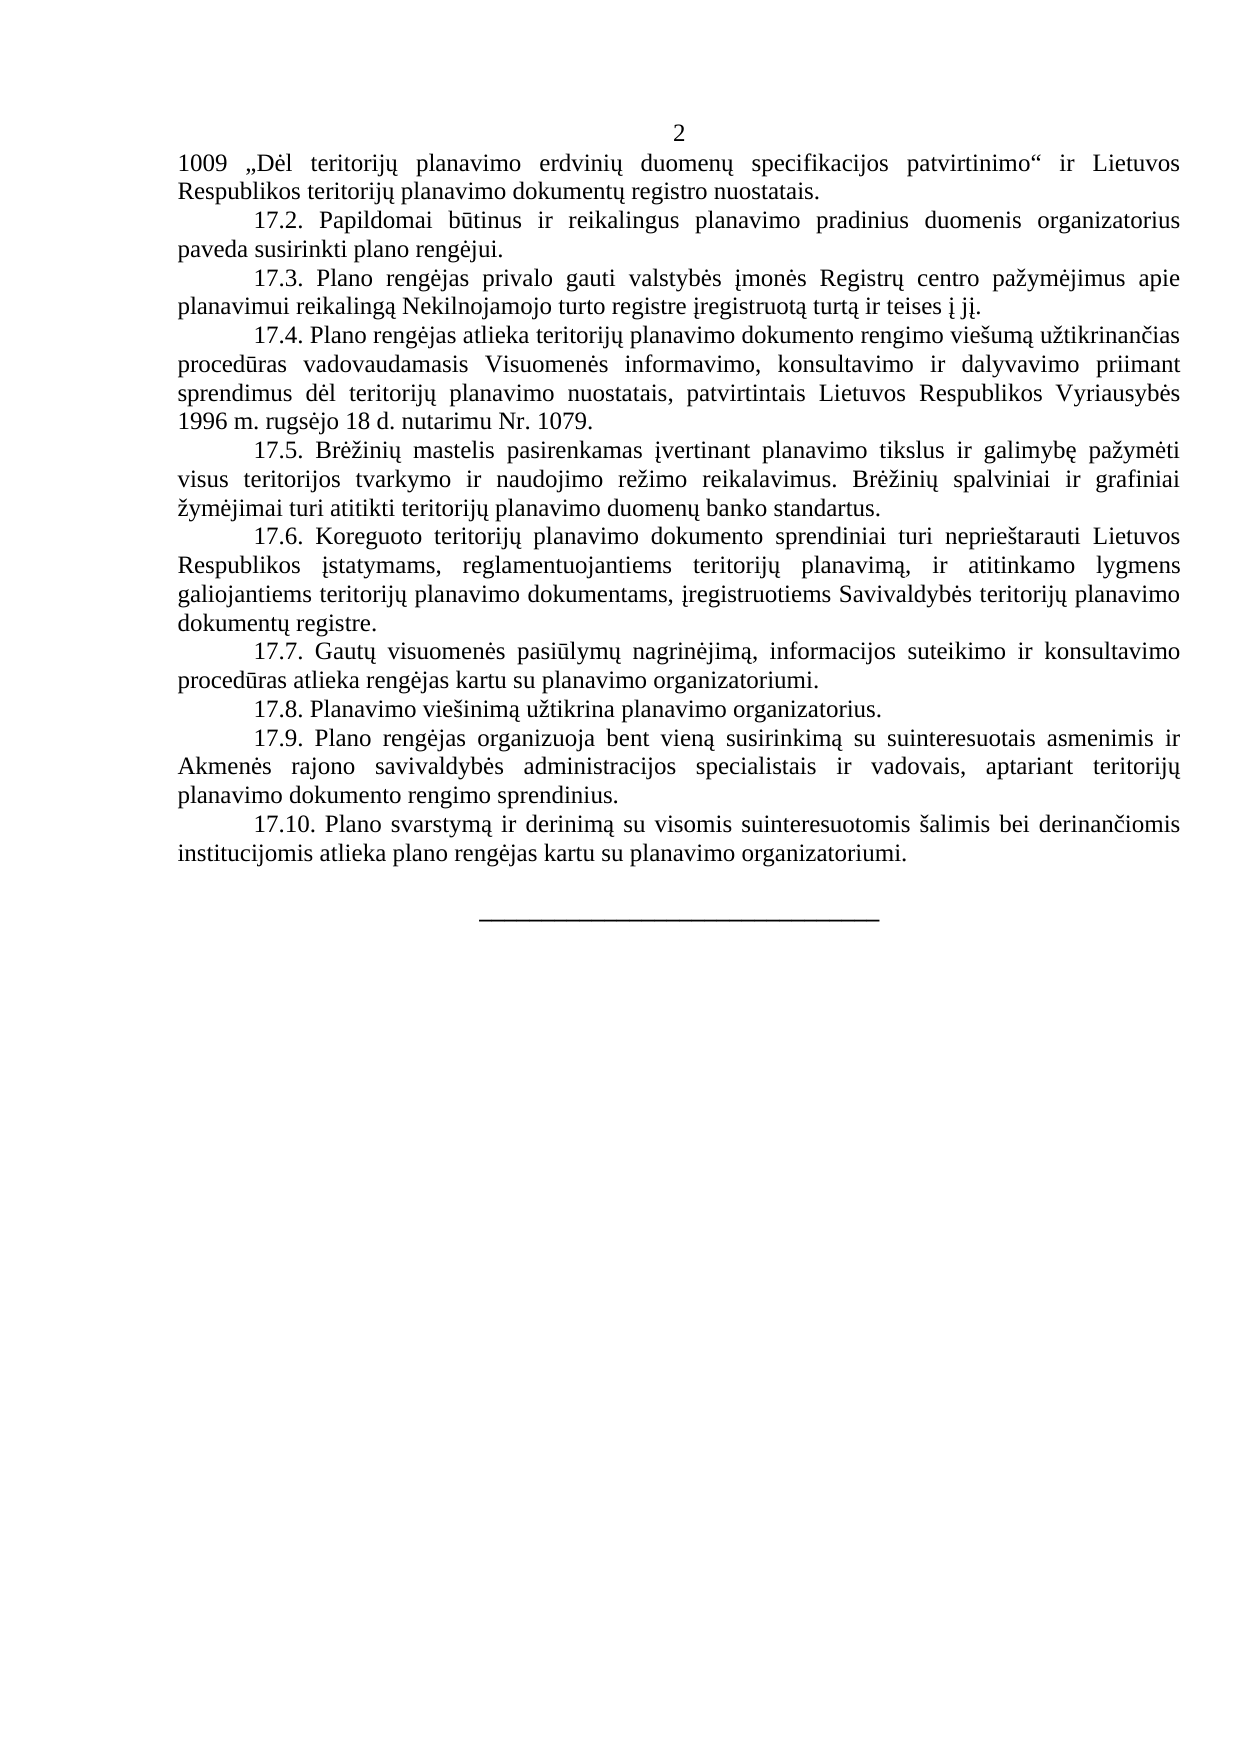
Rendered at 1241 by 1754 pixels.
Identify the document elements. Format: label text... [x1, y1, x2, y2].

text 17.8. Planavimo viešinimą užtikrina planavimo organizatorius. [177, 694, 1181, 723]
text 17.9. Plano rengėjas organizuoja bent vieną susirinkimą su suinteresuotais asmenimis ir Akmenės rajono savivaldybės administracijos specialistais ir vadovais, aptariant teritorijų planavimo dokumento rengimo sprendinius. [177, 723, 1181, 809]
text 17.3. Plano rengėjas privalo gauti valstybės įmonės Registrų centro pažymėjimus apie planavimui reikalingą Nekilnojamojo turto registre įregistruotą turtą ir teises į jį. [177, 263, 1181, 320]
text 1009 „Dėl teritorijų planavimo erdvinių duomenų specifikacijos patvirtinimo“ ir Lietuvos Respublikos teritorijų planavimo dokumentų registro nuostatais. [177, 148, 1181, 205]
text 17.6. Koreguoto teritorijų planavimo dokumento sprendiniai turi neprieštarauti Lietuvos Respublikos įstatymams, reglamentuojantiems teritorijų planavimą, ir atitinkamo lygmens galiojantiems teritorijų planavimo dokumentams, įregistruotiems Savivaldybės teritorijų planavimo dokumentų registre. [177, 521, 1181, 636]
text 17.5. Brėžinių mastelis pasirenkamas įvertinant planavimo tikslus ir galimybę pažymėti visus teritorijos tvarkymo ir naudojimo režimo reikalavimus. Brėžinių spalviniai ir grafiniai žymėjimai turi atitikti teritorijų planavimo duomenų banko standartus. [177, 435, 1181, 521]
text 17.10. Plano svarstymą ir derinimą su visomis suinteresuotomis šalimis bei derinančiomis institucijomis atlieka plano rengėjas kartu su planavimo organizatoriumi. [177, 809, 1181, 866]
text ________________________________ [177, 895, 1181, 924]
text 17.7. Gautų visuomenės pasiūlymų nagrinėjimą, informacijos suteikimo ir konsultavimo procedūras atlieka rengėjas kartu su planavimo organizatoriumi. [177, 636, 1181, 694]
text 17.4. Plano rengėjas atlieka teritorijų planavimo dokumento rengimo viešumą užtikrinančias procedūras vadovaudamasis Visuomenės informavimo, konsultavimo ir dalyvavimo priimant sprendimus dėl teritorijų planavimo nuostatais, patvirtintais Lietuvos Respublikos Vyriausybės 1996 m. rugsėjo 18 d. nutarimu Nr. 1079. [177, 320, 1181, 435]
text 17.2. Papildomai būtinus ir reikalingus planavimo pradinius duomenis organizatorius paveda susirinkti plano rengėjui. [177, 205, 1181, 263]
